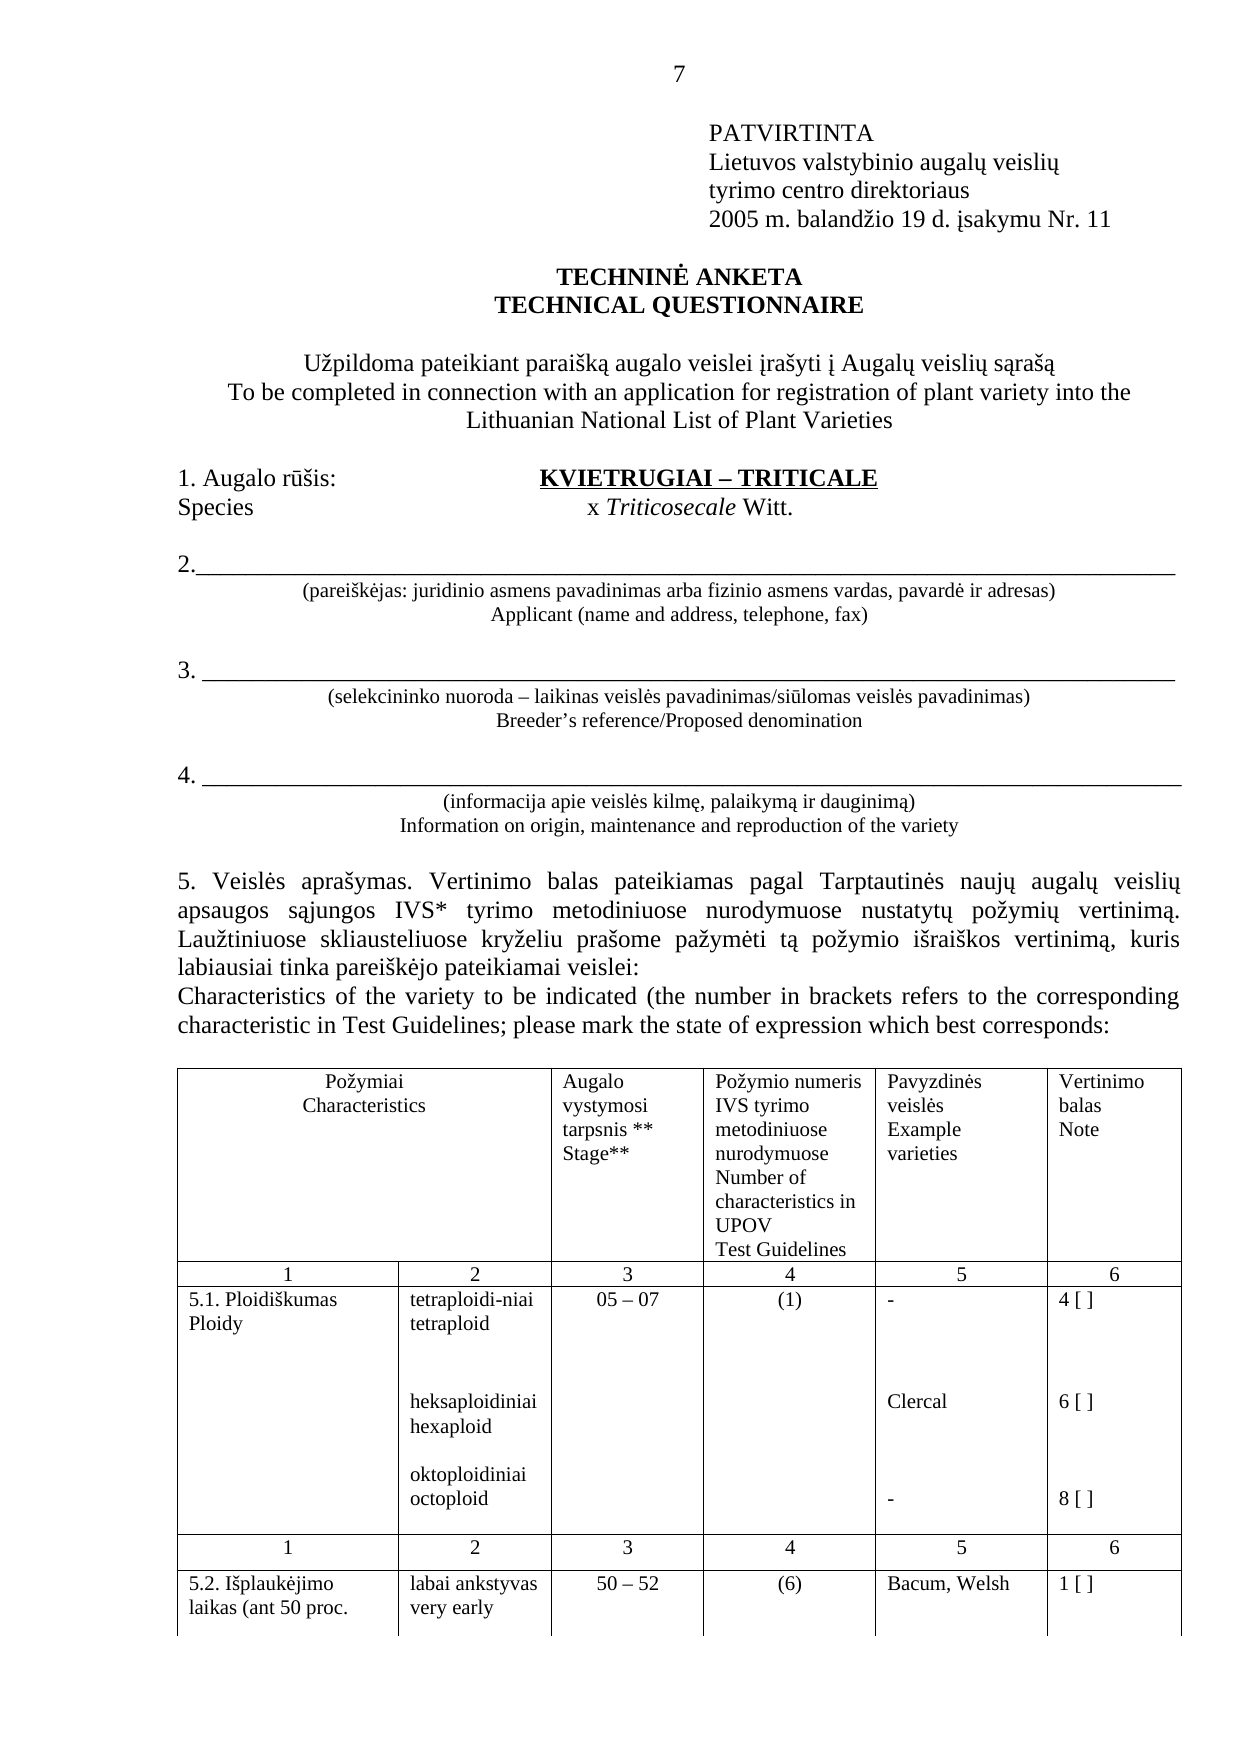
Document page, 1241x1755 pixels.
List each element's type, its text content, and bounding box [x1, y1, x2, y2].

table_cell 1 [ ] [1048, 1571, 1181, 1636]
text Lietuvos valstybinio augalų veislių [177, 147, 1181, 176]
text PATVIRTINTA [177, 118, 1181, 147]
table_cell 2 [399, 1535, 551, 1570]
table_cell 4 [704, 1535, 875, 1570]
table_cell [178, 1390, 398, 1534]
text TECHNICAL QUESTIONNAIRE [177, 291, 1181, 319]
table_cell 1 [178, 1535, 398, 1570]
table_cell 5.1. Ploidiškumas Ploidy [178, 1287, 398, 1389]
table_cell Clercal - [876, 1390, 1047, 1534]
table_header Požymio numeris IVS tyrimo metodiniuose nurodymuose Number of characteristics in UPOV Test Guidelines [704, 1069, 875, 1261]
text 2005 m. balandžio 19 d. įsakymu Nr. 11 [177, 204, 1181, 233]
table_cell Bacum, Welsh [876, 1571, 1047, 1636]
table_cell tetraploidi-niai tetraploid [399, 1287, 551, 1389]
text 3. [177, 655, 1181, 684]
text (pareiškėjas: juridinio asmens pavadinimas arba fizinio asmens vardas, pavardė ir adresas) [177, 578, 1181, 602]
text Užpildoma pateikiant paraišką augalo veislei įrašyti į Augalų veislių sąrašą [177, 348, 1181, 377]
table_cell 6 [ ] 8 [ ] [1048, 1390, 1181, 1534]
table_cell 5 [876, 1262, 1047, 1286]
table_cell heksaploidiniai hexaploid oktoploidiniai octoploid [399, 1390, 551, 1534]
table_cell 1 [178, 1262, 398, 1286]
text TECHNINĖ anketa [177, 262, 1181, 291]
text 2. [177, 549, 1181, 578]
text (informacija apie veislės kilmę, palaikymą ir dauginimą) [177, 789, 1181, 813]
table_cell 5.2. Išplaukėjimo laikas (ant 50 proc. [178, 1571, 398, 1636]
table_cell 3 [552, 1262, 703, 1286]
table_cell (6) [704, 1571, 875, 1636]
table_cell [552, 1390, 703, 1534]
text 5. Veislės aprašymas. Vertinimo balas pateikiamas pagal Tarptautinės naujų augalų veislių apsaugos sąjungos IVS* tyrimo metodiniuose nurodymuose nustatytų požymių vertinimą. Laužtiniuose skliausteliuose kryželiu prašome pažymėti tą požymio išraiškos vertinimą, kuris labiausiai tinka pareiškėjo pateikiamai veislei: [177, 866, 1181, 981]
table_header Vertinimo balas Note [1048, 1069, 1181, 1261]
text Information on origin, maintenance and reproduction of the variety [177, 813, 1181, 837]
text Applicant (name and address, telephone, fax) [177, 602, 1181, 626]
text To be completed in connection with an application for registration of plant variety into the Lithuanian National List of Plant Varieties [177, 377, 1181, 434]
table_cell 5 [876, 1535, 1047, 1570]
table_cell 2 [399, 1262, 551, 1286]
text Species x Triticosecale Witt. [177, 492, 1181, 521]
table_cell 6 [1048, 1535, 1181, 1570]
text (selekcininko nuoroda – laikinas veislės pavadinimas/siūlomas veislės pavadinimas) [177, 684, 1181, 708]
table_header Požymiai Characteristics [178, 1069, 551, 1261]
text 1. Augalo rūšis: KVIETRUGIAI – TRITICALE [177, 463, 1181, 492]
text Characteristics of the variety to be indicated (the number in brackets refers to the corresponding characteristic in Test Guidelines; please mark the state of expression which best corresponds: [177, 981, 1181, 1039]
table_header Augalo vystymosi tarpsnis ** Stage** [552, 1069, 703, 1261]
table_cell [704, 1390, 875, 1534]
table_cell labai ankstyvas very early [399, 1571, 551, 1636]
text 4. [177, 761, 1181, 789]
table_cell 4 [704, 1262, 875, 1286]
table_cell 05 – 07 [552, 1287, 703, 1389]
table_cell 4 [ ] [1048, 1287, 1181, 1389]
text Breeder’s reference/Proposed denomination [177, 708, 1181, 732]
table_cell 3 [552, 1535, 703, 1570]
table_cell 50 – 52 [552, 1571, 703, 1636]
table_cell (1) [704, 1287, 875, 1389]
text tyrimo centro direktoriaus [177, 176, 1181, 204]
table_cell - [876, 1287, 1047, 1389]
table_header Pavyzdinės veislės Example varieties [876, 1069, 1047, 1261]
table_cell 6 [1048, 1262, 1181, 1286]
